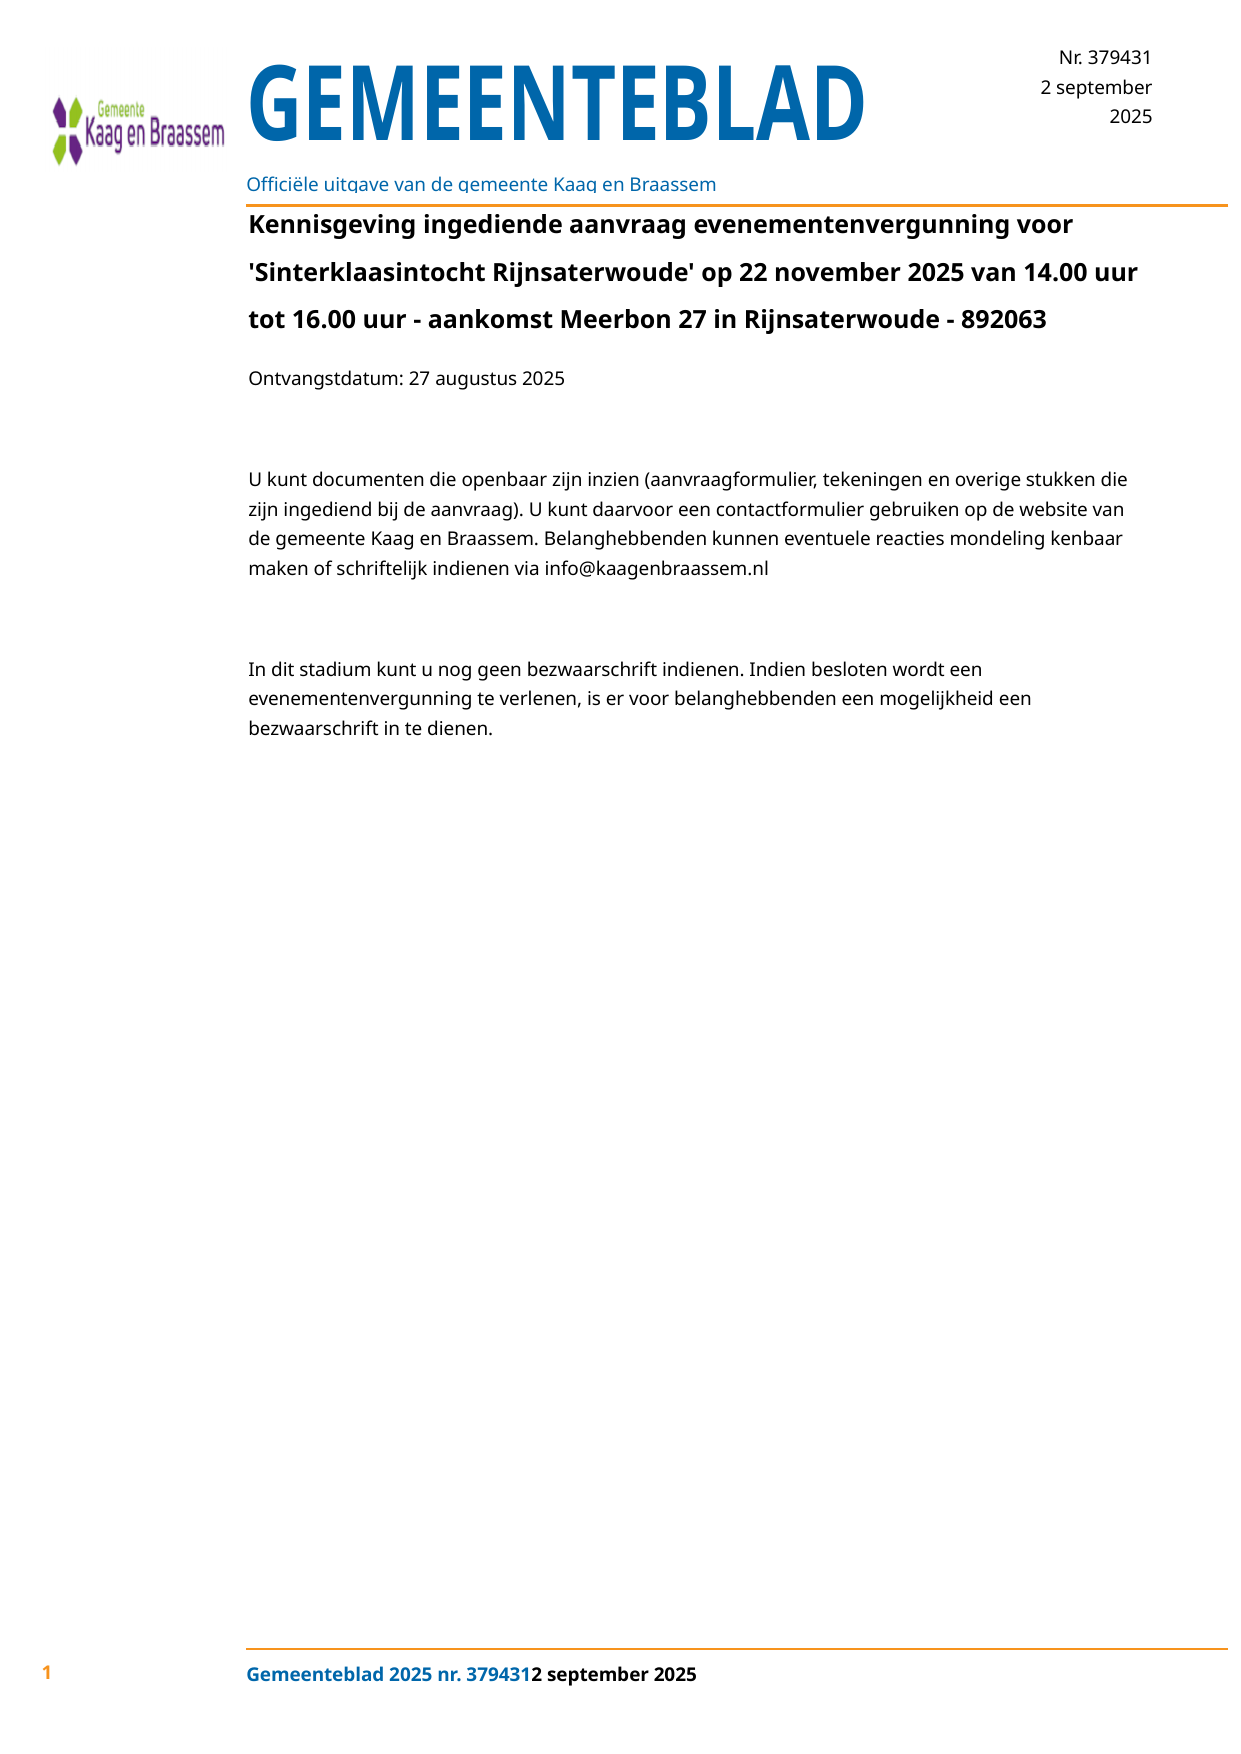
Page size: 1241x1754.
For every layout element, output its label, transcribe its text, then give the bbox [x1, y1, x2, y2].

text Kennisgeving ingediende aanvraag evenementenvergunning voor 'Sinterklaasintocht Rijnsaterwoude' op 22 november 2025 van 14.00 uur tot 16.00 uur - aankomst Meerbon 27 in Rijnsaterwoude - 892063 [248, 207, 1152, 336]
picture [41, 47, 231, 172]
text In dit stadium kunt u nog geen bezwaarschrift indienen. Indien besloten wordt een evenementenvergunning te verlenen, is er voor belanghebbenden een mogelijkheid een bezwaarschrift in te dienen. [248, 656, 1152, 741]
text U kunt documenten die openbaar zijn inzien (aanvraagformulier, tekeningen en overige stukken die zijn ingediend bij de aanvraag). U kunt daarvoor een contactformulier gebruiken op de website van de gemeente Kaag en Braassem. Belanghebbenden kunnen eventuele reacties mondeling kenbaar maken of schriftelijk indienen via info@kaagenbraassem.nl [248, 466, 1152, 581]
text Ontvangstdatum: 27 augustus 2025 [248, 366, 1152, 391]
